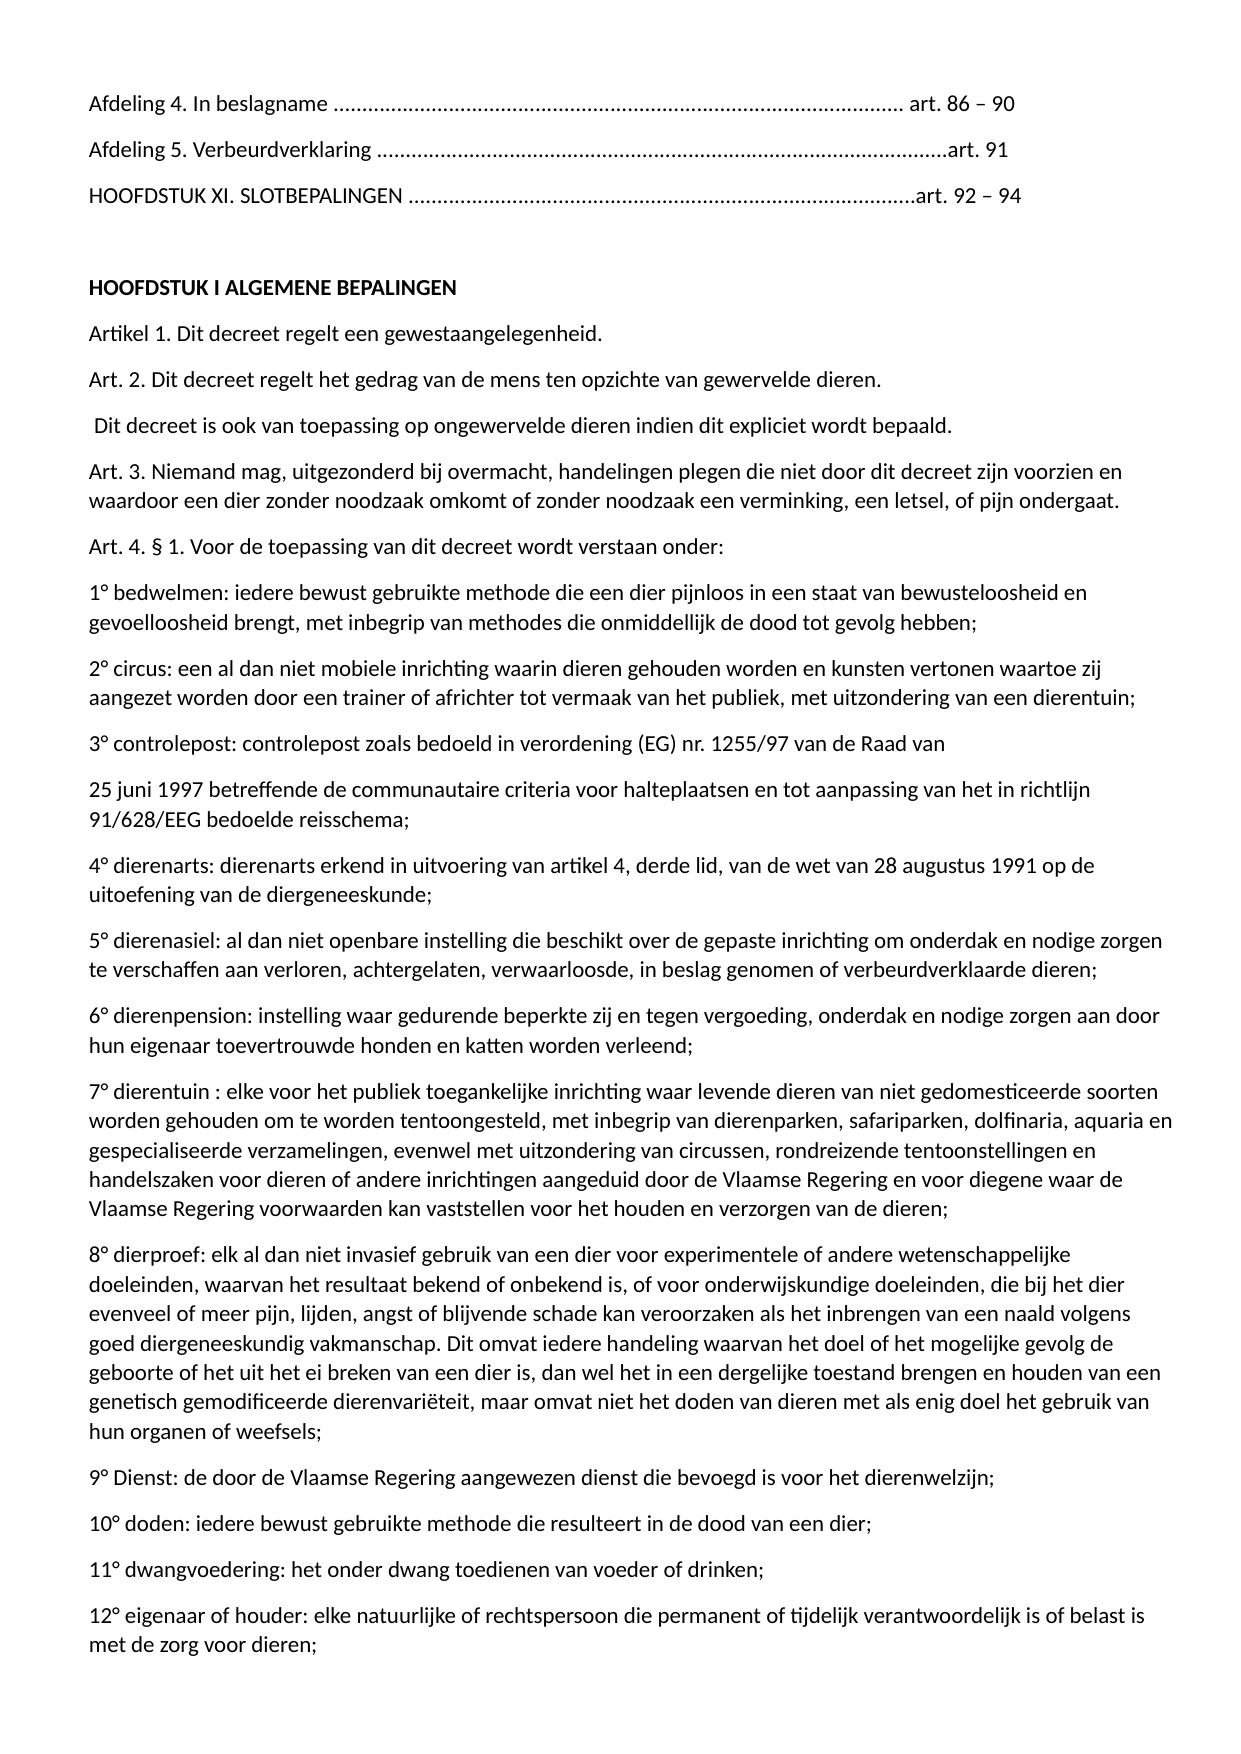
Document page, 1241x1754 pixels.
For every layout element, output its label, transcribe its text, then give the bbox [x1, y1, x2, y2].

text Art. 2. Dit decreet regelt het gedrag van de mens ten opzichte van gewervelde dieren. [89, 365, 1181, 393]
text 5° dierenasiel: al dan niet openbare instelling die beschikt over de gepaste inrichting om onderdak en nodige zorgen te verschaffen aan verloren, achtergelaten, verwaarloosde, in beslag genomen of verbeurdverklaarde dieren; [89, 926, 1181, 983]
text Artikel 1. Dit decreet regelt een gewestaangelegenheid. [89, 319, 1181, 347]
text 9° Dienst: de door de Vlaamse Regering aangewezen dienst die bevoegd is voor het dierenwelzijn; [89, 1463, 1181, 1491]
text HOOFDSTUK I ALGEMENE BEPALINGEN [89, 273, 1181, 301]
text 7° dierentuin : elke voor het publiek toegankelijke inrichting waar levende dieren van niet gedomesticeerde soorten worden gehouden om te worden tentoongesteld, met inbegrip van dierenparken, safariparken, dolfinaria, aquaria en gespecialiseerde verzamelingen, evenwel met uitzondering van circussen, rondreizende tentoonstellingen en handelszaken voor dieren of andere inrichtingen aangeduid door de Vlaamse Regering en voor diegene waar de Vlaamse Regering voorwaarden kan vaststellen voor het houden en verzorgen van de dieren; [89, 1077, 1181, 1222]
text 8° dierproef: elk al dan niet invasief gebruik van een dier voor experimentele of andere wetenschappelijke doeleinden, waarvan het resultaat bekend of onbekend is, of voor onderwijskundige doeleinden, die bij het dier evenveel of meer pijn, lijden, angst of blijvende schade kan veroorzaken als het inbrengen van een naald volgens goed diergeneeskundig vakmanschap. Dit omvat iedere handeling waarvan het doel of het mogelijke gevolg de geboorte of het uit het ei breken van een dier is, dan wel het in een dergelijke toestand brengen en houden van een genetisch gemodificeerde dierenvariëteit, maar omvat niet het doden van dieren met als enig doel het gebruik van hun organen of weefsels; [89, 1241, 1181, 1445]
text 11° dwangvoedering: het onder dwang toedienen van voeder of drinken; [89, 1555, 1181, 1583]
text 1° bedwelmen: iedere bewust gebruikte methode die een dier pijnloos in een staat van bewusteloosheid en gevoelloosheid brengt, met inbegrip van methodes die onmiddellijk de dood tot gevolg hebben; [89, 578, 1181, 636]
text Art. 3. Niemand mag, uitgezonderd bij overmacht, handelingen plegen die niet door dit decreet zijn voorzien en waardoor een dier zonder noodzaak omkomt of zonder noodzaak een verminking, een letsel, of pijn ondergaat. [89, 457, 1181, 514]
text 3° controlepost: controlepost zoals bedoeld in verordening (EG) nr. 1255/97 van de Raad van [89, 729, 1181, 757]
text 4° dierenarts: dierenarts erkend in uitvoering van artikel 4, derde lid, van de wet van 28 augustus 1991 op de uitoefening van de diergeneeskunde; [89, 851, 1181, 908]
text 12° eigenaar of houder: elke natuurlijke of rechtspersoon die permanent of tijdelijk verantwoordelijk is of belast is met de zorg voor dieren; [89, 1601, 1181, 1658]
text HOOFDSTUK XI. SLOTBEPALINGEN ........................................................................................art. 92 – 94 [89, 181, 1181, 209]
text Afdeling 4. In beslagname ................................................................................................... art. 86 – 90 [89, 89, 1181, 117]
text 25 juni 1997 betreffende de communautaire criteria voor halteplaatsen en tot aanpassing van het in richtlijn 91/628/EEG bedoelde reisschema; [89, 775, 1181, 833]
text 6° dierenpension: instelling waar gedurende beperkte zij en tegen vergoeding, onderdak en nodige zorgen aan door hun eigenaar toevertrouwde honden en katten worden verleend; [89, 1002, 1181, 1059]
text Afdeling 5. Verbeurdverklaring ...................................................................................................art. 91 [89, 135, 1181, 163]
text Dit decreet is ook van toepassing op ongewervelde dieren indien dit expliciet wordt bepaald. [89, 411, 1181, 439]
text 10° doden: iedere bewust gebruikte methode die resulteert in de dood van een dier; [89, 1509, 1181, 1537]
text 2° circus: een al dan niet mobiele inrichting waarin dieren gehouden worden en kunsten vertonen waartoe zij aangezet worden door een trainer of africhter tot vermaak van het publiek, met uitzondering van een dierentuin; [89, 654, 1181, 711]
text Art. 4. § 1. Voor de toepassing van dit decreet wordt verstaan onder: [89, 532, 1181, 560]
